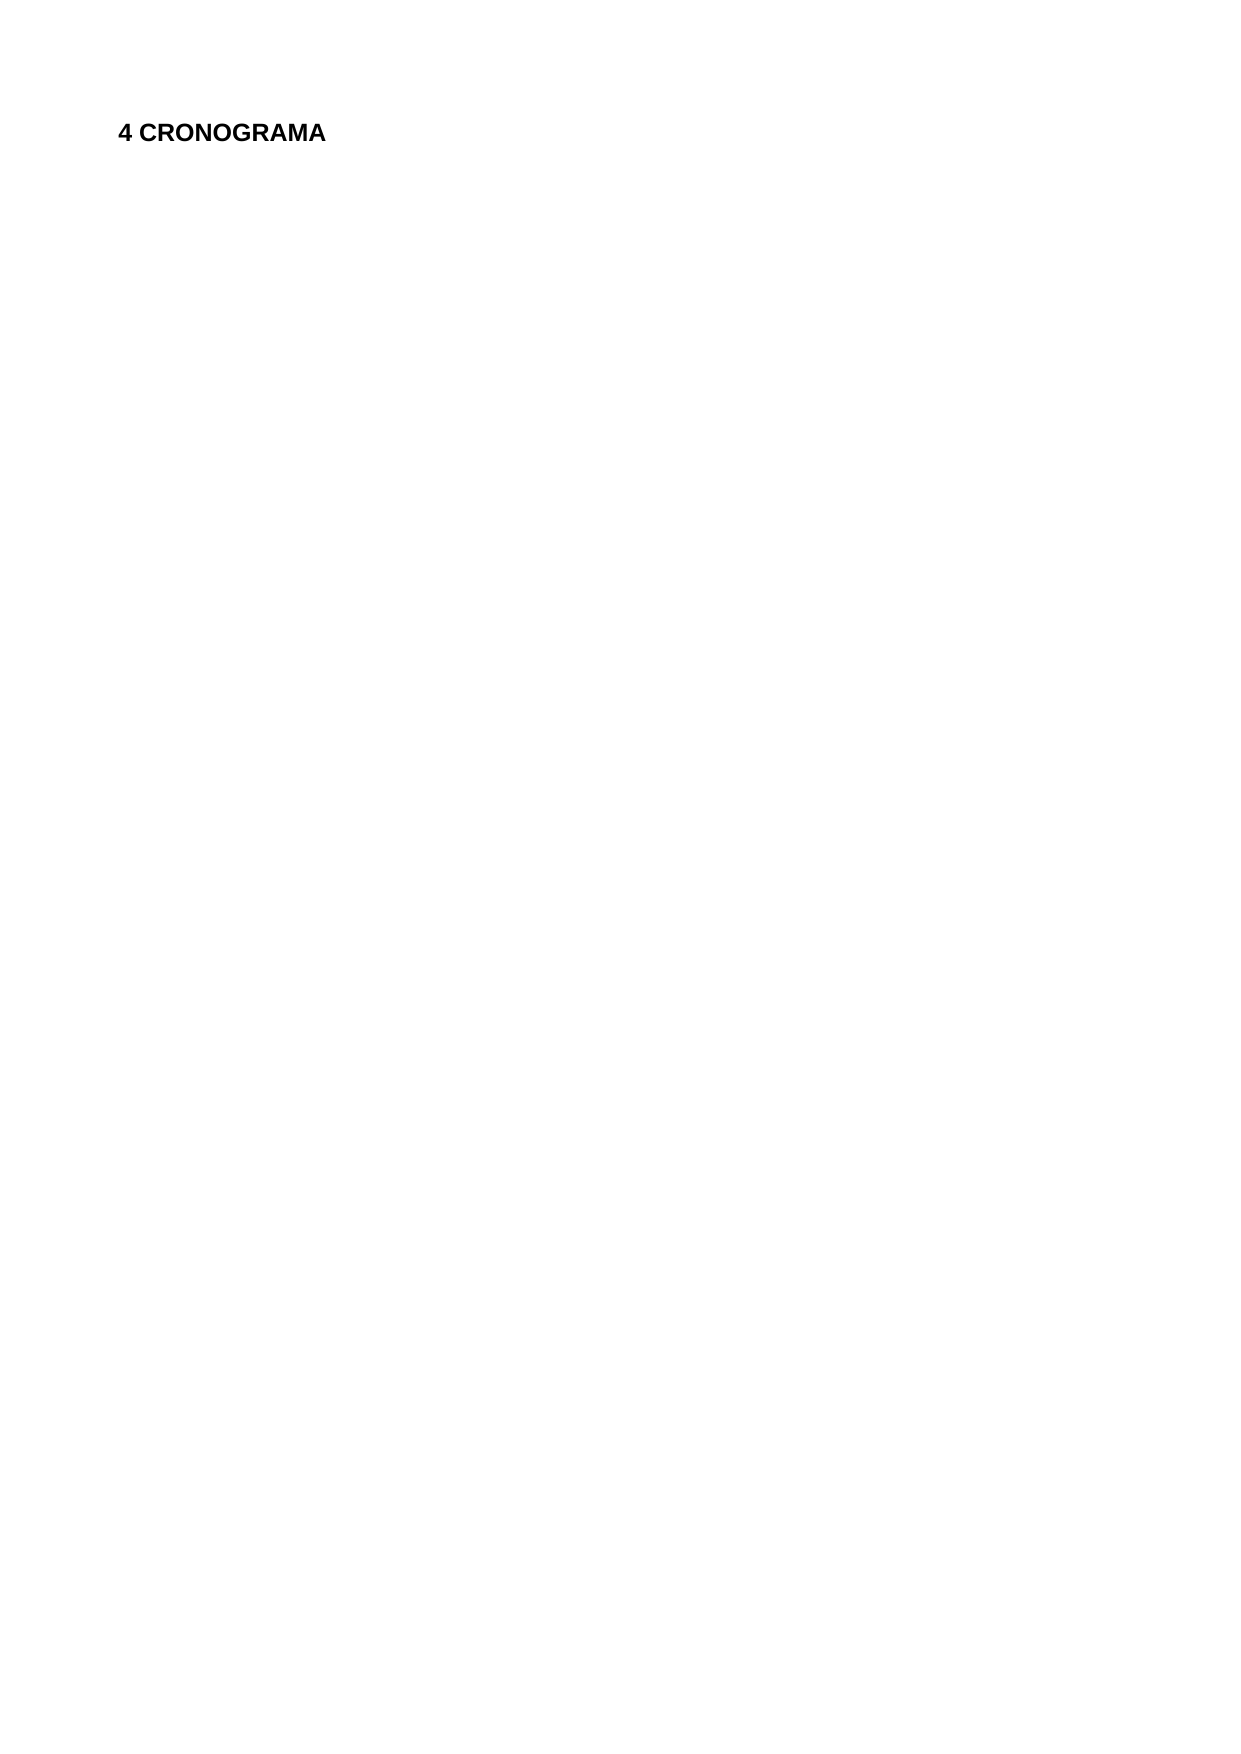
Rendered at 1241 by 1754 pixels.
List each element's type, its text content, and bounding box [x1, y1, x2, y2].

subtitle 4 CRONOGRAMA [118, 118, 1122, 147]
